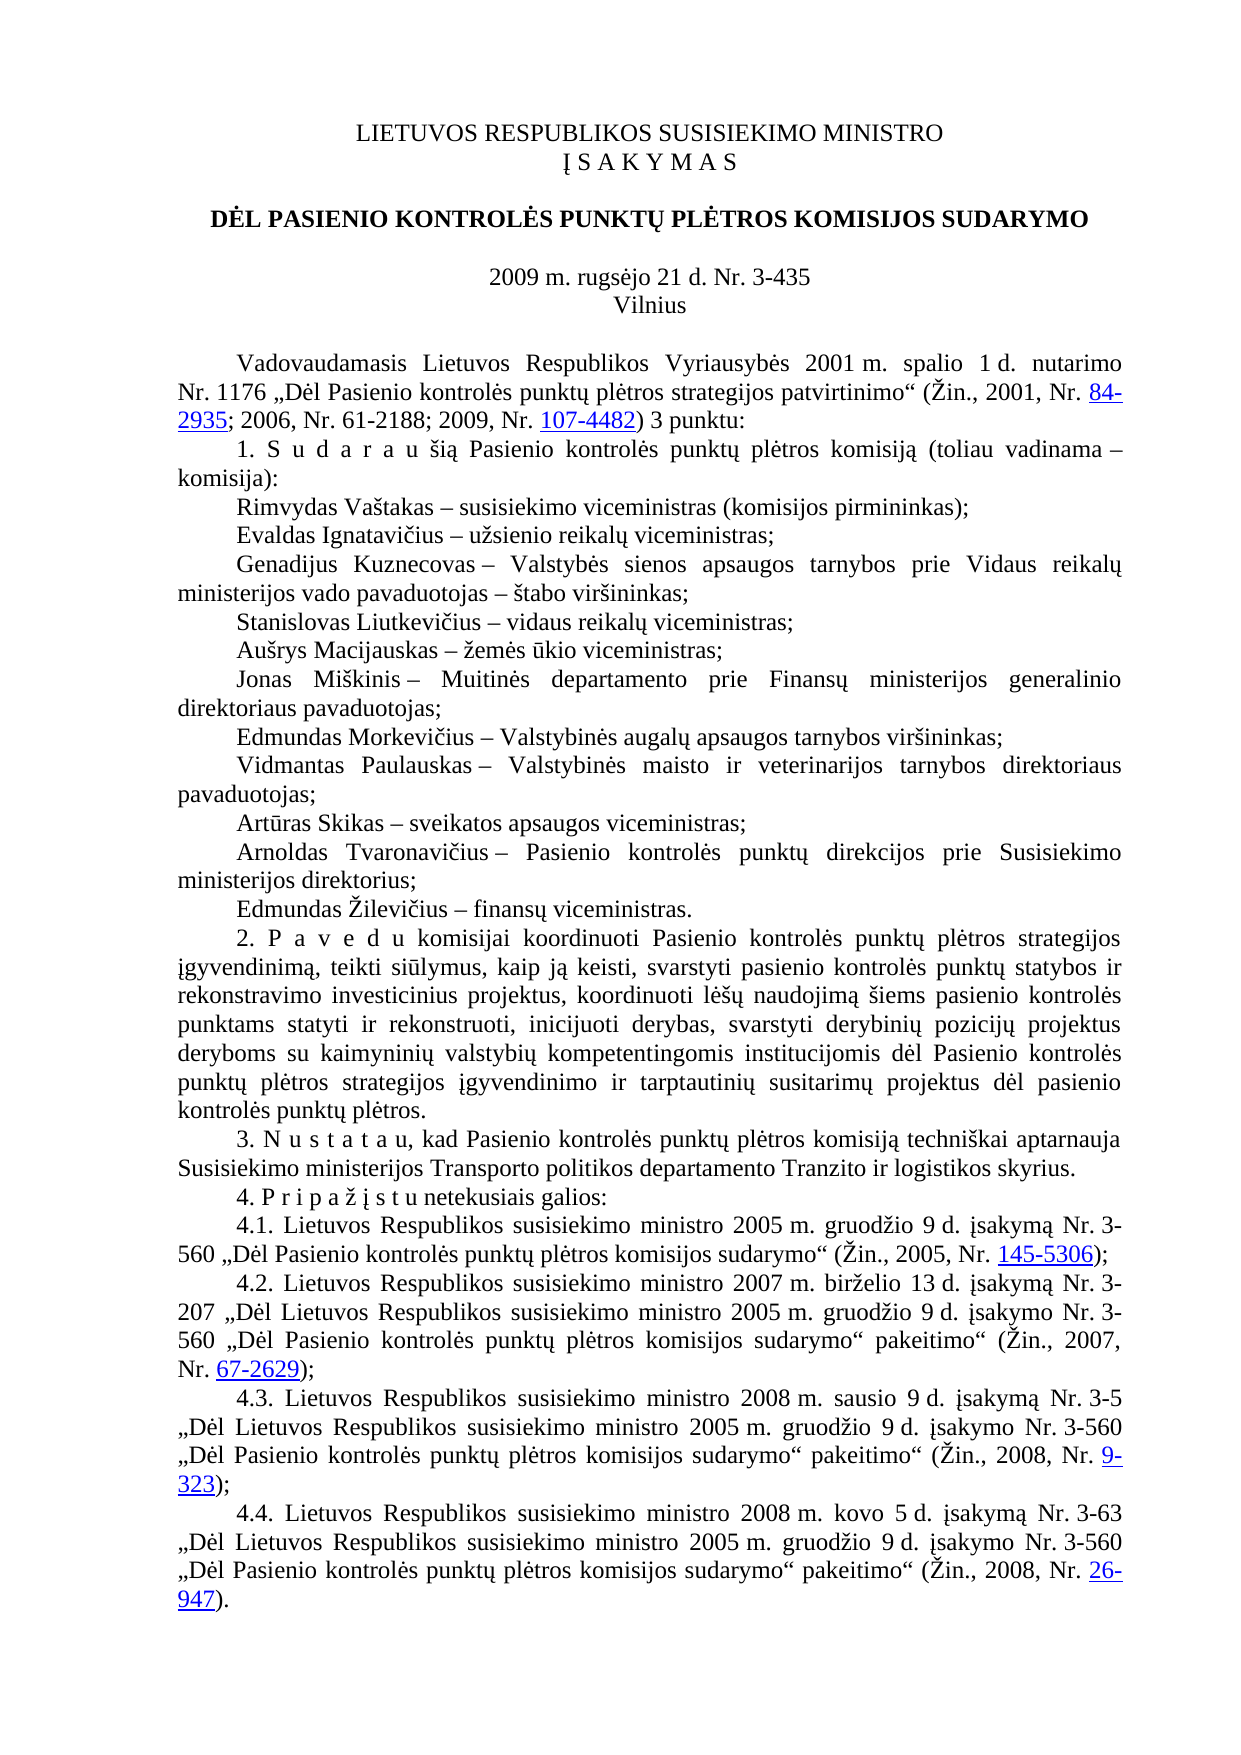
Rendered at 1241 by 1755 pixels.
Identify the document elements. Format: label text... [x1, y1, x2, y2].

text 4. P r i p a ž į s t u netekusiais galios: [177, 1182, 1122, 1211]
text Edmundas Žilevičius – finansų viceministras. [177, 894, 1122, 923]
text 4.2. Lietuvos Respublikos susisiekimo ministro 2007 m. birželio 13 d. įsakymą Nr. 3-207 „Dėl Lietuvos Respublikos susisiekimo ministro 2005 m. gruodžio 9 d. įsakymo Nr. 3-560 „Dėl Pasienio kontrolės punktų plėtros komisijos sudarymo“ pakeitimo“ (Žin., 2007, Nr. 67-2629); [177, 1268, 1122, 1383]
text Vilnius [177, 291, 1122, 319]
text Artūras Skikas – sveikatos apsaugos viceministras; [177, 808, 1122, 837]
text Vadovaudamasis Lietuvos Respublikos Vyriausybės 2001 m. spalio 1 d. nutarimo Nr. 1176 „Dėl Pasienio kontrolės punktų plėtros strategijos patvirtinimo“ (Žin., 2001, Nr. 84-2935; 2006, Nr. 61-2188; 2009, Nr. 107-4482) 3 punktu: [177, 348, 1122, 434]
text Rimvydas Vaštakas – susisiekimo viceministras (komisijos pirmininkas); [177, 492, 1122, 521]
text Jonas Miškinis – Muitinės departamento prie Finansų ministerijos generalinio direktoriaus pavaduotojas; [177, 664, 1122, 722]
text 1. S u d a r a u šią Pasienio kontrolės punktų plėtros komisiją (toliau vadinama – komisija): [177, 434, 1122, 492]
text Aušrys Macijauskas – žemės ūkio viceministras; [177, 636, 1122, 664]
text 2. P a v e d u komisijai koordinuoti Pasienio kontrolės punktų plėtros strategijos įgyvendinimą, teikti siūlymus, kaip ją keisti, svarstyti pasienio kontrolės punktų statybos ir rekonstravimo investicinius projektus, koordinuoti lėšų naudojimą šiems pasienio kontrolės punktams statyti ir rekonstruoti, inicijuoti derybas, svarstyti derybinių pozicijų projektus deryboms su kaimyninių valstybių kompetentingomis institucijomis dėl Pasienio kontrolės punktų plėtros strategijos įgyvendinimo ir tarptautinių susitarimų projektus dėl pasienio kontrolės punktų plėtros. [177, 923, 1122, 1124]
text DĖL PASIENIO KONTROLĖS PUNKTŲ PLĖTROS KOMISIJOS SUDARYMO [177, 204, 1122, 233]
text Edmundas Morkevičius – Valstybinės augalų apsaugos tarnybos viršininkas; [177, 722, 1122, 751]
text 4.1. Lietuvos Respublikos susisiekimo ministro 2005 m. gruodžio 9 d. įsakymą Nr. 3-560 „Dėl Pasienio kontrolės punktų plėtros komisijos sudarymo“ (Žin., 2005, Nr. 145-5306); [177, 1211, 1122, 1268]
text 2009 m. rugsėjo 21 d. Nr. 3-435 [177, 262, 1122, 291]
text LIETUVOS RESPUBLIKOS SUSISIEKIMO MINISTRO [177, 118, 1122, 147]
text Į S A K Y M A S [177, 147, 1122, 176]
text 4.3. Lietuvos Respublikos susisiekimo ministro 2008 m. sausio 9 d. įsakymą Nr. 3-5 „Dėl Lietuvos Respublikos susisiekimo ministro 2005 m. gruodžio 9 d. įsakymo Nr. 3-560 „Dėl Pasienio kontrolės punktų plėtros komisijos sudarymo“ pakeitimo“ (Žin., 2008, Nr. 9-323); [177, 1383, 1122, 1498]
text Arnoldas Tvaronavičius – Pasienio kontrolės punktų direkcijos prie Susisiekimo ministerijos direktorius; [177, 837, 1122, 894]
text Stanislovas Liutkevičius – vidaus reikalų viceministras; [177, 607, 1122, 636]
text 3. N u s t a t a u, kad Pasienio kontrolės punktų plėtros komisiją techniškai aptarnauja Susisiekimo ministerijos Transporto politikos departamento Tranzito ir logistikos skyrius. [177, 1124, 1122, 1182]
text Vidmantas Paulauskas – Valstybinės maisto ir veterinarijos tarnybos direktoriaus pavaduotojas; [177, 751, 1122, 808]
text Genadijus Kuznecovas – Valstybės sienos apsaugos tarnybos prie Vidaus reikalų ministerijos vado pavaduotojas – štabo viršininkas; [177, 549, 1122, 607]
text Evaldas Ignatavičius – užsienio reikalų viceministras; [177, 521, 1122, 549]
text 4.4. Lietuvos Respublikos susisiekimo ministro 2008 m. kovo 5 d. įsakymą Nr. 3-63 „Dėl Lietuvos Respublikos susisiekimo ministro 2005 m. gruodžio 9 d. įsakymo Nr. 3-560 „Dėl Pasienio kontrolės punktų plėtros komisijos sudarymo“ pakeitimo“ (Žin., 2008, Nr. 26-947). [177, 1498, 1122, 1613]
